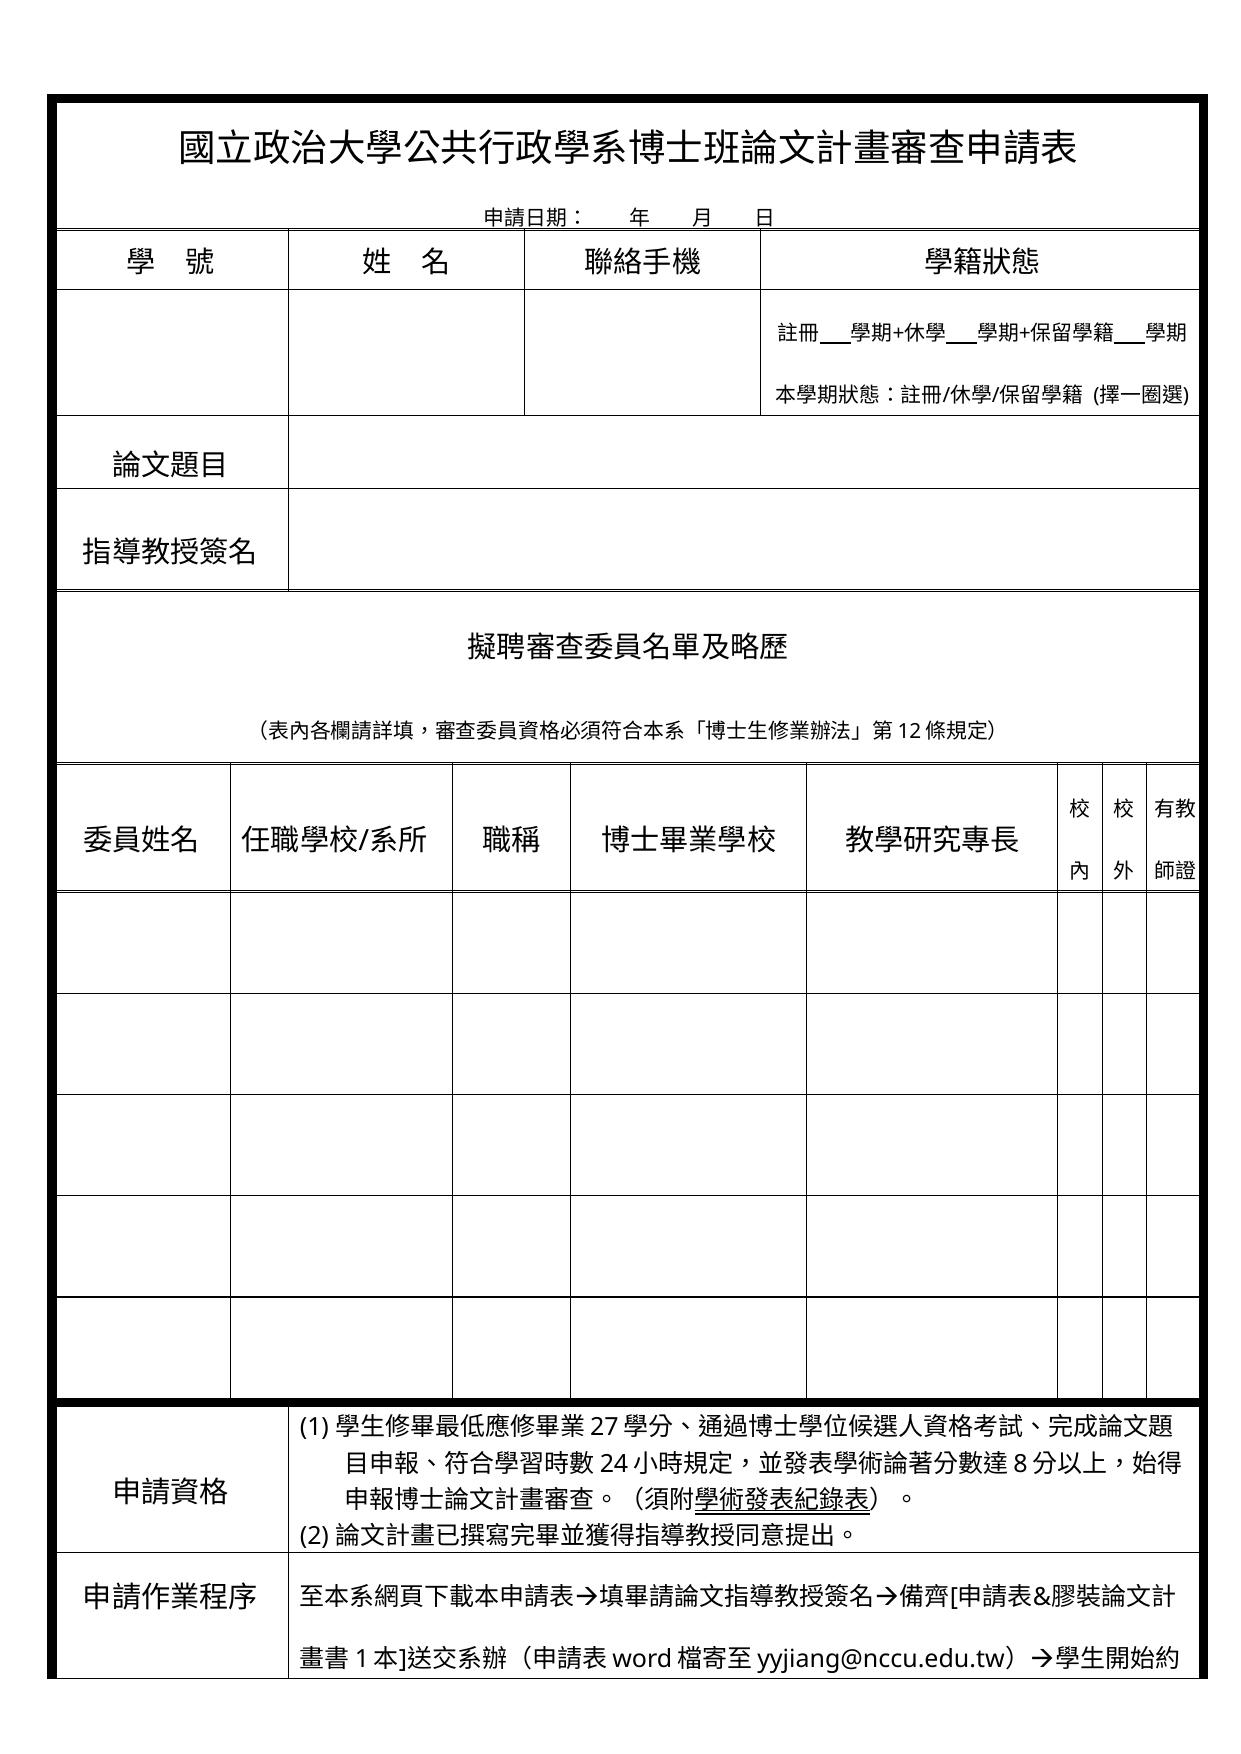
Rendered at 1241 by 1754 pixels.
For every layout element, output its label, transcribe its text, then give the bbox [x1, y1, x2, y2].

table_cell [231, 1095, 452, 1195]
table_cell [57, 1196, 230, 1296]
table_cell 申請資格 [57, 1407, 288, 1552]
table_cell [571, 1196, 806, 1296]
table_cell [231, 1196, 452, 1296]
table_cell [1147, 994, 1199, 1094]
table_cell [571, 893, 806, 993]
table_cell 註冊 學期+休學 學期+保留學籍 學期 本學期狀態：註冊/休學/保留學籍 (擇一圈選) [761, 290, 1199, 415]
table_cell [231, 893, 452, 993]
table_cell [231, 1298, 452, 1397]
table_cell 博士畢業學校 [571, 765, 806, 890]
table_cell [807, 1196, 1057, 1296]
table_cell 學籍狀態 [761, 231, 1199, 289]
table_cell 論文題目 [57, 416, 288, 488]
table_cell [1103, 994, 1146, 1094]
table_header 國立政治大學公共行政學系博士班論文計畫審查申請表 申請日期： 年 月 日 [57, 103, 1199, 228]
table_cell [1147, 1196, 1199, 1296]
table_cell [525, 290, 760, 415]
table_cell 教學研究專長 [807, 765, 1057, 890]
table_cell (1) 學生修畢最低應修畢業27學分、通過博士學位候選人資格考試、完成論文題目申報、符合學習時數24小時規定，並發表學術論著分數達8分以上，始得申報博士論文計畫審查。（須附學術發表紀錄表）。 (2) 論文計畫已撰寫完畢並獲得指導教授同意提出。 [289, 1407, 1199, 1552]
table_cell [57, 893, 230, 993]
table_cell 職稱 [453, 765, 570, 890]
table_cell [289, 290, 524, 415]
table_cell [231, 994, 452, 1094]
table_cell [571, 1298, 806, 1397]
table_cell 委員姓名 [57, 765, 230, 890]
table_cell 姓 名 [289, 231, 524, 289]
table_cell [453, 893, 570, 993]
table_cell [1103, 1196, 1146, 1296]
table_cell [453, 1298, 570, 1397]
table_cell [807, 994, 1057, 1094]
table_cell [1058, 1095, 1102, 1195]
table_cell [1058, 994, 1102, 1094]
table_cell [807, 893, 1057, 993]
table_cell 指導教授簽名 [57, 489, 288, 589]
table_cell [1147, 893, 1199, 993]
table_cell 申請作業程序 [57, 1553, 288, 1678]
table_cell 至本系網頁下載本申請表填畢請論文指導教授簽名備齊[申請表&膠裝論文計畫書1本]送交系辦（申請表word檔寄至yyjiang@nccu.edu.tw）學生開始約 [289, 1553, 1199, 1678]
table_cell 擬聘審查委員名單及略歷 （表內各欄請詳填，審查委員資格必須符合本系「博士生修業辦法」第12條規定） [57, 592, 1199, 762]
table_cell [1147, 1095, 1199, 1195]
table_cell [57, 1298, 230, 1397]
table_cell [807, 1298, 1057, 1397]
table_cell [289, 489, 1199, 589]
table_cell 聯絡手機 [525, 231, 760, 289]
table_cell [1058, 1298, 1102, 1397]
table_cell [57, 290, 288, 415]
table_cell 任職學校/系所 [231, 765, 452, 890]
table_cell [571, 1095, 806, 1195]
table_cell [1103, 1095, 1146, 1195]
table_cell [571, 994, 806, 1094]
table_cell [453, 1196, 570, 1296]
table_cell [453, 1095, 570, 1195]
table_cell 有教師證 [1147, 765, 1199, 890]
table_cell 校外 [1103, 765, 1146, 890]
table_cell [1103, 1298, 1146, 1397]
table_cell [289, 416, 1199, 488]
table_cell [1058, 1196, 1102, 1296]
table_cell [57, 994, 230, 1094]
table_cell [1147, 1298, 1199, 1397]
table_cell [807, 1095, 1057, 1195]
table_cell 學 號 [57, 231, 288, 289]
table_cell [1058, 893, 1102, 993]
table_cell [57, 1095, 230, 1195]
table_cell 校內 [1058, 765, 1102, 890]
table_cell [453, 994, 570, 1094]
table_cell [1103, 893, 1146, 993]
